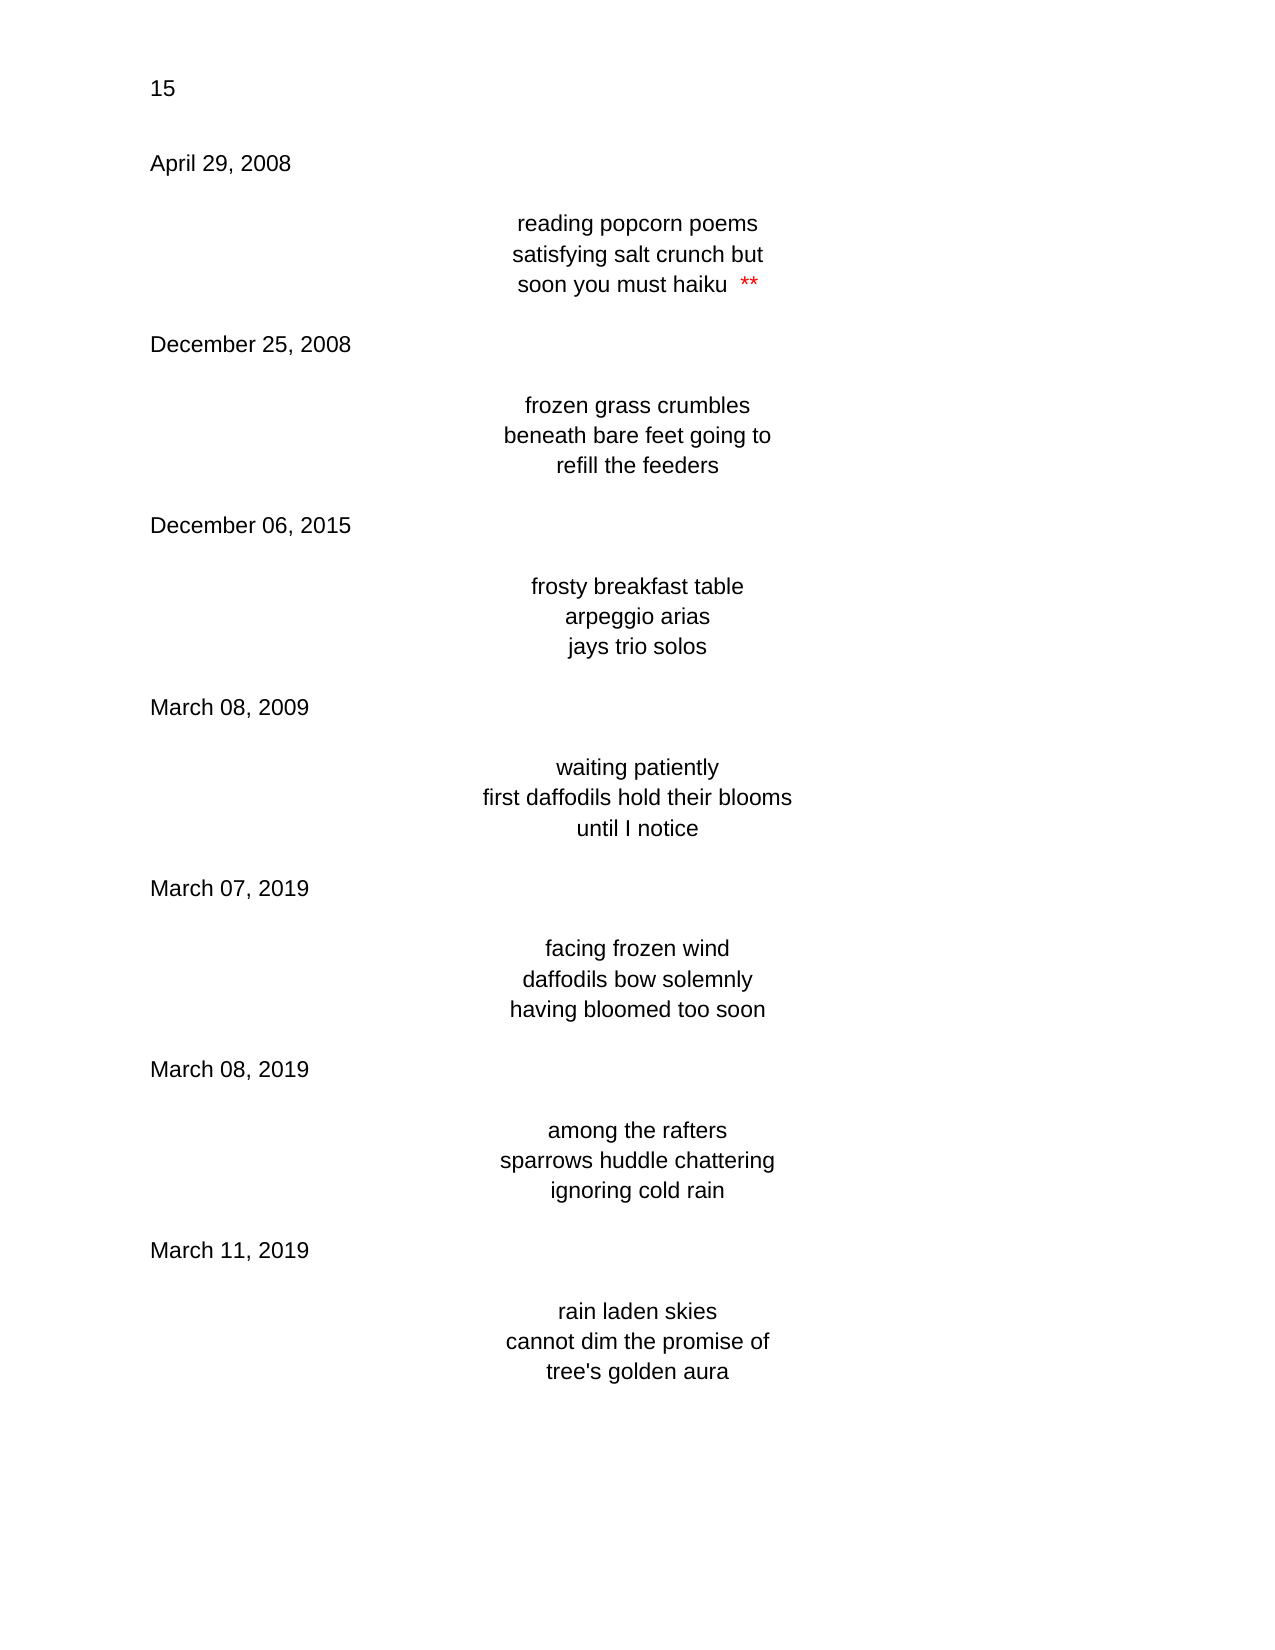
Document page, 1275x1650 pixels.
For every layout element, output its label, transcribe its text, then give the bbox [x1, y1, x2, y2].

text first daffodils hold their blooms [150, 784, 1125, 811]
text sparrows huddle chattering [150, 1147, 1125, 1173]
text March 08, 2019 [150, 1056, 1125, 1083]
text March 11, 2019 [150, 1237, 1125, 1264]
text frosty breakfast table [150, 573, 1125, 599]
text tree's golden aura [150, 1358, 1125, 1385]
text jays trio solos [150, 633, 1125, 660]
text frozen grass crumbles [150, 392, 1125, 418]
text daffodils bow solemnly [150, 966, 1125, 992]
text rain laden skies [150, 1298, 1125, 1324]
text reading popcorn poems [150, 210, 1125, 237]
text having bloomed too soon [150, 996, 1125, 1022]
text arpeggio arias [150, 603, 1125, 629]
text March 08, 2009 [150, 694, 1125, 720]
text December 25, 2008 [150, 331, 1125, 358]
text December 06, 2015 [150, 512, 1125, 539]
text satisfying salt crunch but [150, 241, 1125, 267]
text waiting patiently [150, 754, 1125, 781]
text March 07, 2019 [150, 875, 1125, 901]
text until I notice [150, 814, 1125, 841]
text among the rafters [150, 1117, 1125, 1143]
text beneath bare feet going to [150, 422, 1125, 448]
text refill the feeders [150, 452, 1125, 478]
text facing frozen wind [150, 935, 1125, 962]
text cannot dim the promise of [150, 1328, 1125, 1354]
text soon you must haiku ** [150, 271, 1125, 297]
text April 29, 2008 [150, 150, 1125, 176]
text ignoring cold rain [150, 1177, 1125, 1203]
